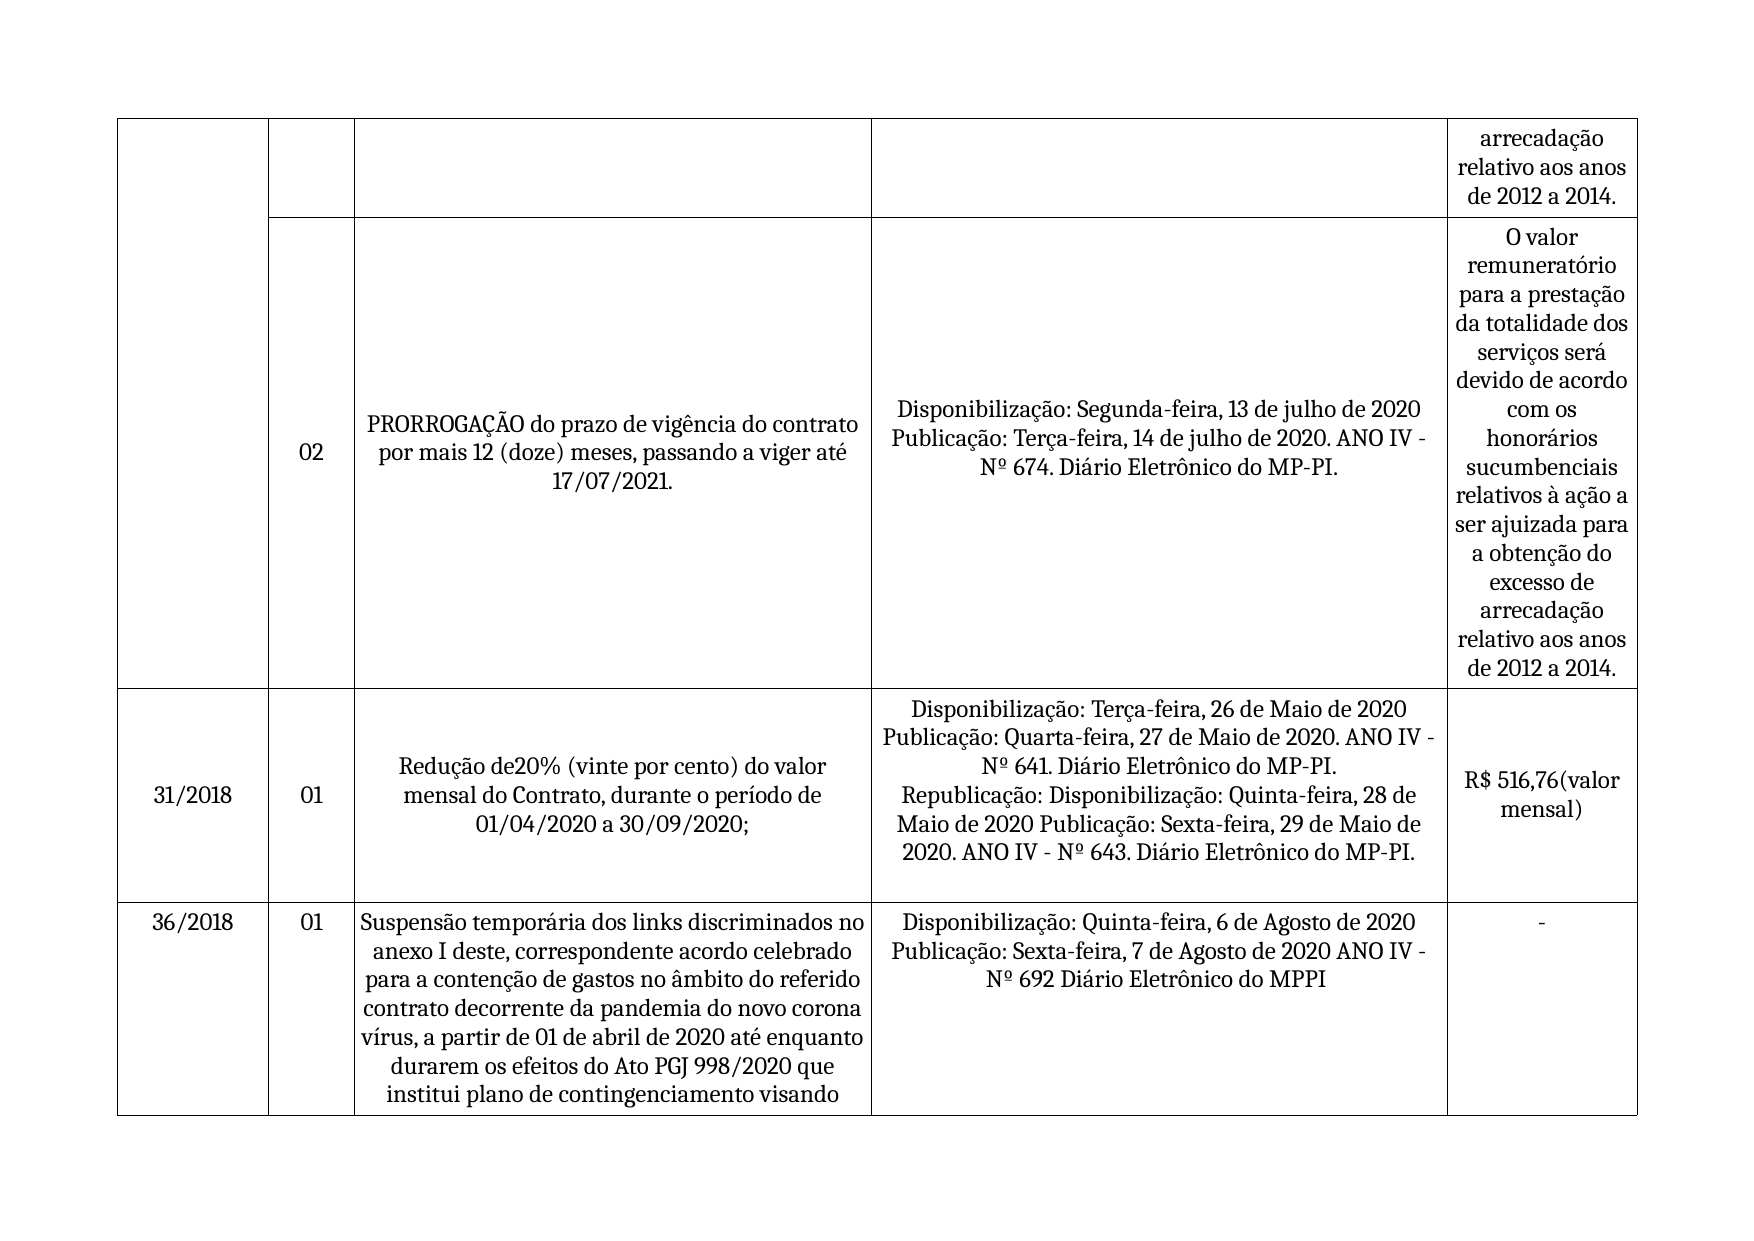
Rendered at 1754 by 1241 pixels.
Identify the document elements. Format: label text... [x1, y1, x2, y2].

table_cell 01 [269, 903, 354, 1115]
table_cell [355, 119, 871, 216]
table_cell Disponibilização: Terça-feira, 26 de Maio de 2020 Publicação: Quarta-feira, 27 de Maio de 2020. ANO IV - Nº 641. Diário Eletrônico do MP-PI. Republicação: Disponibilização: Quinta-feira, 28 de Maio de 2020 Publicação: Sexta-feira, 29 de Maio de 2020. ANO IV - Nº 643. Diário Eletrônico do MP-PI. [872, 689, 1447, 902]
table_cell Suspensão temporária dos links discriminados no anexo I deste, correspondente acordo celebrado para a contenção de gastos no âmbito do referido contrato decorrente da pandemia do novo corona vírus, a partir de 01 de abril de 2020 até enquanto durarem os efeitos do Ato PGJ 998/2020 que institui plano de contingenciamento visando [355, 903, 871, 1115]
table_cell 01 [269, 689, 354, 902]
table_cell Redução de20% (vinte por cento) do valor mensal do Contrato, durante o período de 01/04/2020 a 30/09/2020; [355, 689, 871, 902]
table_cell 02 [269, 218, 354, 688]
table_cell R$ 516,76(valor mensal) [1448, 689, 1637, 902]
table_cell - [1448, 903, 1637, 1115]
table_cell [269, 119, 354, 216]
table_cell [118, 119, 268, 688]
table_cell PRORROGAÇÃO do prazo de vigência do contrato por mais 12 (doze) meses, passando a viger até 17/07/2021. [355, 218, 871, 688]
table_cell arrecadação relativo aos anos de 2012 a 2014. [1448, 119, 1637, 216]
table_cell Disponibilização: Quinta-feira, 6 de Agosto de 2020 Publicação: Sexta-feira, 7 de Agosto de 2020 ANO IV - Nº 692 Diário Eletrônico do MPPI [872, 903, 1447, 1115]
table_cell 31/2018 [118, 689, 268, 902]
table_cell Disponibilização: Segunda-feira, 13 de julho de 2020 Publicação: Terça-feira, 14 de julho de 2020. ANO IV - Nº 674. Diário Eletrônico do MP-PI. [872, 218, 1447, 688]
table_cell [872, 119, 1447, 216]
table_cell 36/2018 [118, 903, 268, 1115]
table_cell O valor remuneratório para a prestação da totalidade dos serviços será devido de acordo com os honorários sucumbenciais relativos à ação a ser ajuizada para a obtenção do excesso de arrecadação relativo aos anos de 2012 a 2014. [1448, 218, 1637, 688]
